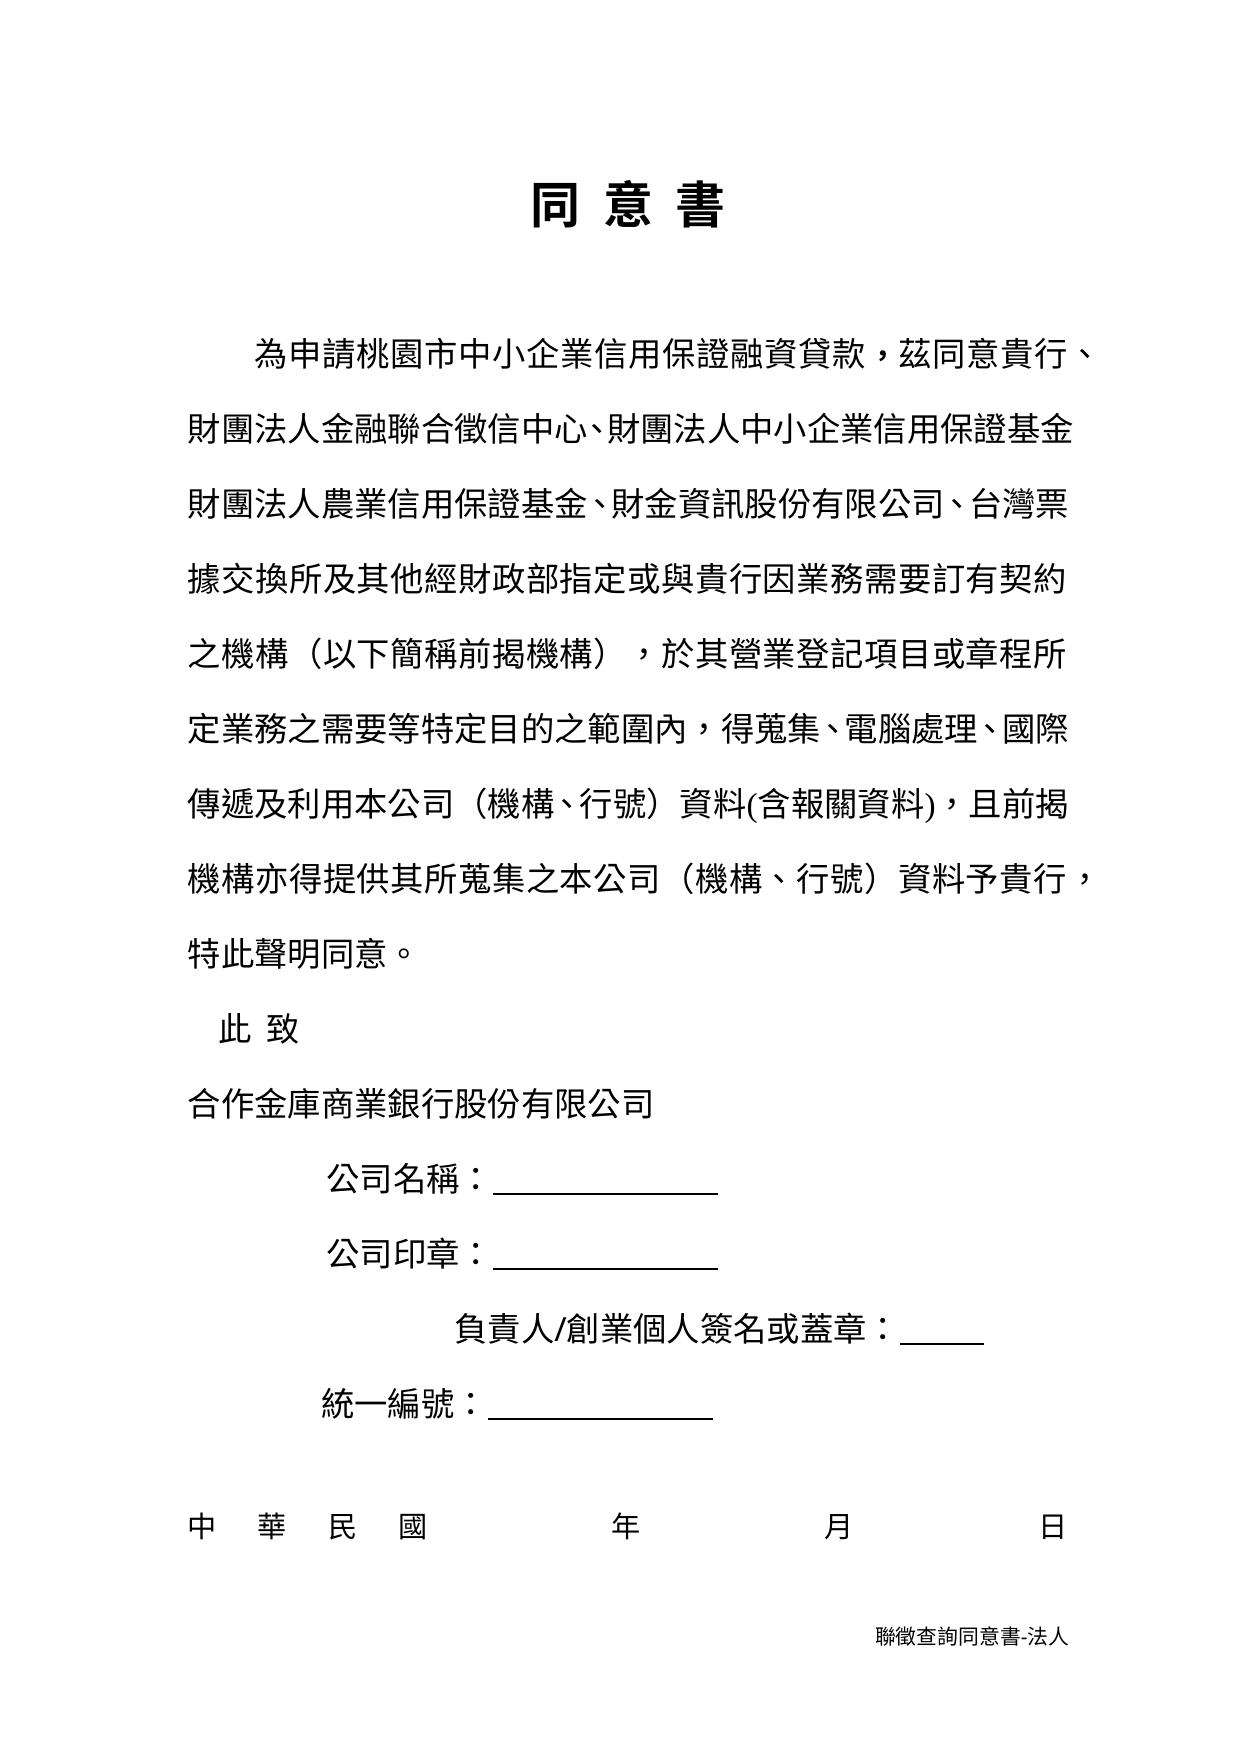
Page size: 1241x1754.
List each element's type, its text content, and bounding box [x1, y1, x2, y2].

text 為申請桃園市中小企業信用保證融資貸款，茲同意貴行、財團法人金融聯合徵信中心、財團法人中小企業信用保證基金、財團法人農業信用保證基金、財金資訊股份有限公司、台灣票據交換所及其他經財政部指定或與貴行因業務需要訂有契約之機構（以下簡稱前揭機構），於其營業登記項目或章程所定業務之需要等特定目的之範圍內，得蒐集、電腦處理、國際傳遞及利用本公司（機構、行號）資料(含報關資料)，且前揭機構亦得提供其所蒐集之本公司（機構、行號）資料予貴行，特此聲明同意。 [187, 314, 1069, 989]
text 公司印章： [187, 1214, 1069, 1289]
text 公司名稱： [187, 1139, 1069, 1214]
text 統一編號： [187, 1364, 1069, 1439]
text 中華民國 年 月 日 [187, 1488, 1069, 1563]
text 合作金庫商業銀行股份有限公司 [187, 1064, 1069, 1139]
text 同 意 書 [187, 164, 1069, 239]
text 負責人/創業個人簽名或蓋章： [187, 1289, 1069, 1364]
text 此 致 [187, 989, 1069, 1064]
